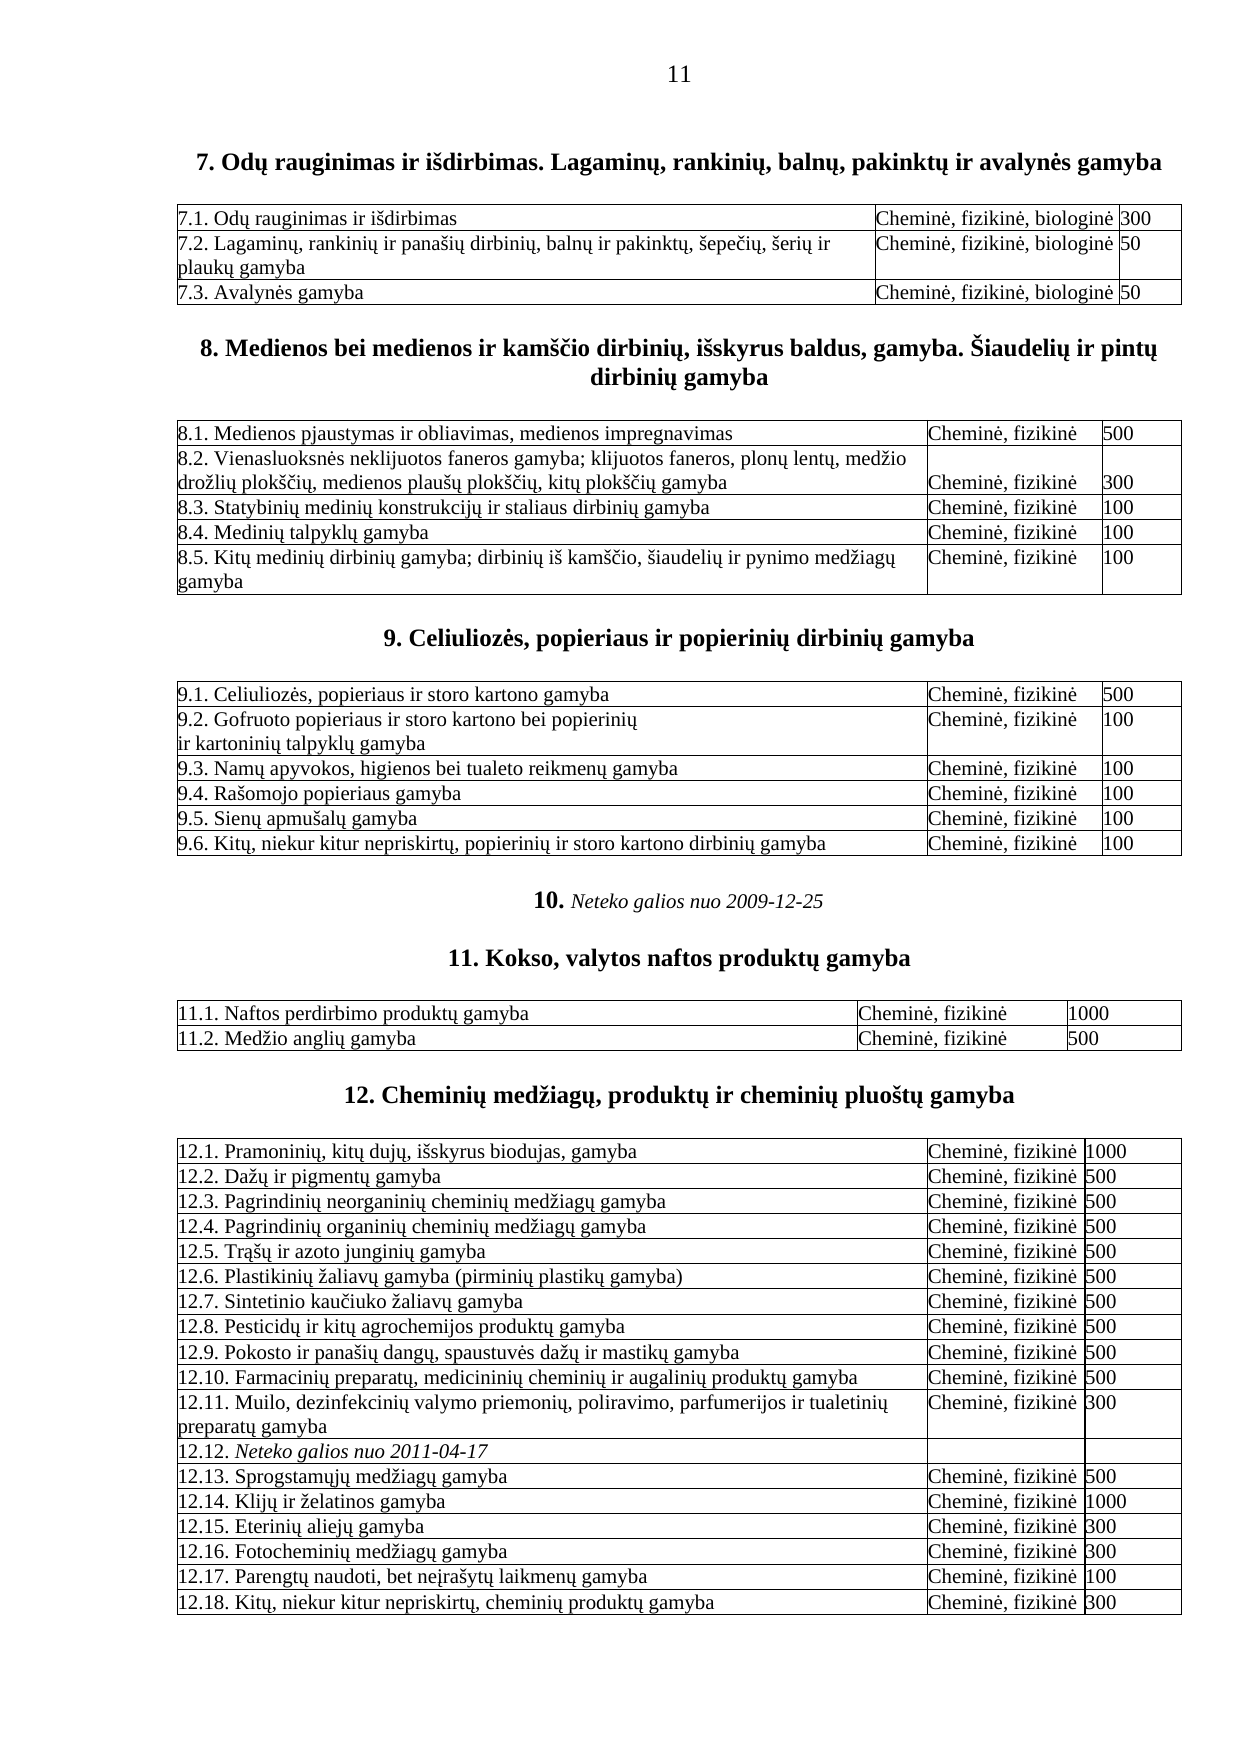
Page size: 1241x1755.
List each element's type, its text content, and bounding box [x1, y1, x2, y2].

text 11. Kokso, valytos naftos produktų gamyba [177, 943, 1181, 971]
text 7. Odų rauginimas ir išdirbimas. Lagaminų, rankinių, balnų, pakinktų ir avalynės gamyba [177, 147, 1181, 176]
table_cell 7.2. Lagaminų, rankinių ir panašių dirbinių, balnų ir pakinktų, šepečių, šerių ir plaukų gamyba [178, 231, 875, 279]
text 8. Medienos bei medienos ir kamščio dirbinių, išskyrus baldus, gamyba. Šiaudelių ir pintų dirbinių gamyba [177, 333, 1181, 391]
table_cell 500 [1086, 1264, 1181, 1288]
table_cell 100 [1103, 806, 1181, 830]
table_cell 9.5. Sienų apmušalų gamyba [178, 806, 927, 830]
table_cell 300 [1086, 1590, 1181, 1614]
table_cell [928, 1439, 1084, 1463]
text 10. Neteko galios nuo 2009-12-25 [177, 885, 1181, 914]
table_cell 12.13. Sprogstamųjų medžiagų gamyba [178, 1464, 927, 1488]
table_header 1000 [1068, 1001, 1181, 1025]
table_cell Cheminė, fizikinė [928, 1315, 1084, 1338]
table_cell Cheminė, fizikinė [928, 1590, 1084, 1614]
table_cell 12.12. Neteko galios nuo 2011-04-17 [178, 1439, 927, 1463]
table_header 300 [1120, 205, 1181, 229]
table_cell Cheminė, fizikinė [858, 1026, 1067, 1050]
table_cell 12.6. Plastikinių žaliavų gamyba (pirminių plastikų gamyba) [178, 1264, 927, 1288]
table_cell 100 [1103, 520, 1181, 544]
table_cell 12.18. Kitų, niekur kitur nepriskirtų, cheminių produktų gamyba [178, 1590, 927, 1614]
table_cell Cheminė, fizikinė [928, 545, 1102, 593]
table_cell 12.15. Eterinių aliejų gamyba [178, 1514, 927, 1538]
table_cell Cheminė, fizikinė [928, 806, 1102, 830]
table_header Cheminė, fizikinė [928, 1139, 1084, 1163]
table_cell 500 [1086, 1164, 1181, 1188]
text 12. Cheminių medžiagų, produktų ir cheminių pluoštų gamyba [177, 1080, 1181, 1109]
table_cell 12.5. Trąšų ir azoto junginių gamyba [178, 1239, 927, 1263]
table_cell 12.9. Pokosto ir panašių dangų, spaustuvės dažų ir mastikų gamyba [178, 1340, 927, 1364]
table_cell 100 [1103, 781, 1181, 805]
table_cell Cheminė, fizikinė [928, 1565, 1084, 1588]
table_cell 9.2. Gofruoto popieriaus ir storo kartono bei popierinių ir kartoninių talpyklų gamyba [178, 707, 927, 755]
table_cell 8.3. Statybinių medinių konstrukcijų ir staliaus dirbinių gamyba [178, 495, 927, 519]
table_cell 12.4. Pagrindinių organinių cheminių medžiagų gamyba [178, 1214, 927, 1238]
table_header 1000 [1086, 1139, 1181, 1163]
table_header 12.1. Pramoninių, kitų dujų, išskyrus biodujas, gamyba [178, 1139, 927, 1163]
table_cell 12.16. Fotocheminių medžiagų gamyba [178, 1539, 927, 1563]
table_cell 100 [1103, 707, 1181, 755]
table_cell Cheminė, fizikinė [928, 495, 1102, 519]
table_cell 300 [1086, 1514, 1181, 1538]
table_cell 100 [1086, 1565, 1181, 1588]
table_header 9.1. Celiuliozės, popieriaus ir storo kartono gamyba [178, 682, 927, 706]
table_cell 9.4. Rašomojo popieriaus gamyba [178, 781, 927, 805]
table_cell 12.11. Muilo, dezinfekcinių valymo priemonių, poliravimo, parfumerijos ir tualetinių preparatų gamyba [178, 1390, 927, 1438]
table_cell Cheminė, fizikinė [928, 1164, 1084, 1188]
table_cell Cheminė, fizikinė [928, 1365, 1084, 1389]
table_cell Cheminė, fizikinė [928, 1214, 1084, 1238]
table_cell Cheminė, fizikinė [928, 1289, 1084, 1313]
table_cell Cheminė, fizikinė [928, 1489, 1084, 1513]
table_header Cheminė, fizikinė [858, 1001, 1067, 1025]
table_cell Cheminė, fizikinė [928, 1464, 1084, 1488]
table_cell Cheminė, fizikinė [928, 1390, 1084, 1438]
table_cell 8.4. Medinių talpyklų gamyba [178, 520, 927, 544]
table_cell 9.6. Kitų, niekur kitur nepriskirtų, popierinių ir storo kartono dirbinių gamyba [178, 831, 927, 855]
table_cell 1000 [1086, 1489, 1181, 1513]
table_cell 100 [1103, 831, 1181, 855]
table_cell 12.10. Farmacinių preparatų, medicininių cheminių ir augalinių produktų gamyba [178, 1365, 927, 1389]
table_cell 12.2. Dažų ir pigmentų gamyba [178, 1164, 927, 1188]
table_cell Cheminė, fizikinė [928, 446, 1102, 494]
table_cell 12.7. Sintetinio kaučiuko žaliavų gamyba [178, 1289, 927, 1313]
table_cell Cheminė, fizikinė [928, 1264, 1084, 1288]
table_cell Cheminė, fizikinė [928, 781, 1102, 805]
table_cell Cheminė, fizikinė [928, 1239, 1084, 1263]
table_cell Cheminė, fizikinė [928, 831, 1102, 855]
table_cell 12.8. Pesticidų ir kitų agrochemijos produktų gamyba [178, 1315, 927, 1338]
table_cell 500 [1086, 1340, 1181, 1364]
table_cell 500 [1068, 1026, 1181, 1050]
table_cell Cheminė, fizikinė [928, 1189, 1084, 1213]
table_cell Cheminė, fizikinė [928, 707, 1102, 755]
table_cell 11.2. Medžio anglių gamyba [178, 1026, 857, 1050]
table_cell 8.2. Vienasluoksnės neklijuotos faneros gamyba; klijuotos faneros, plonų lentų, medžio drožlių plokščių, medienos plaušų plokščių, kitų plokščių gamyba [178, 446, 927, 494]
table_cell 100 [1103, 756, 1181, 780]
table_cell Cheminė, fizikinė, biologinė [876, 231, 1119, 279]
table_header Cheminė, fizikinė [928, 682, 1102, 706]
text 9. Celiuliozės, popieriaus ir popierinių dirbinių gamyba [177, 623, 1181, 652]
table_cell Cheminė, fizikinė [928, 1514, 1084, 1538]
table_cell [1086, 1439, 1181, 1463]
table_cell Cheminė, fizikinė [928, 520, 1102, 544]
table_cell 100 [1103, 495, 1181, 519]
table_header Cheminė, fizikinė [928, 421, 1102, 445]
table_cell Cheminė, fizikinė [928, 756, 1102, 780]
table_header Cheminė, fizikinė, biologinė [876, 205, 1119, 229]
table_cell 500 [1086, 1214, 1181, 1238]
table_cell 12.14. Klijų ir želatinos gamyba [178, 1489, 927, 1513]
table_cell Cheminė, fizikinė [928, 1340, 1084, 1364]
table_cell 9.3. Namų apyvokos, higienos bei tualeto reikmenų gamyba [178, 756, 927, 780]
table_cell 7.3. Avalynės gamyba [178, 280, 875, 304]
table_header 11.1. Naftos perdirbimo produktų gamyba [178, 1001, 857, 1025]
table_cell 500 [1086, 1239, 1181, 1263]
table_header 500 [1103, 682, 1181, 706]
table_cell 12.3. Pagrindinių neorganinių cheminių medžiagų gamyba [178, 1189, 927, 1213]
table_cell 50 [1120, 231, 1181, 279]
table_cell 12.17. Parengtų naudoti, bet neįrašytų laikmenų gamyba [178, 1565, 927, 1588]
table_cell 500 [1086, 1315, 1181, 1338]
table_cell 500 [1086, 1365, 1181, 1389]
table_cell 500 [1086, 1289, 1181, 1313]
table_cell Cheminė, fizikinė [928, 1539, 1084, 1563]
table_cell 50 [1120, 280, 1181, 304]
table_cell 300 [1103, 446, 1181, 494]
table_cell 8.5. Kitų medinių dirbinių gamyba; dirbinių iš kamščio, šiaudelių ir pynimo medžiagų gamyba [178, 545, 927, 593]
table_cell 100 [1103, 545, 1181, 593]
table_header 7.1. Odų rauginimas ir išdirbimas [178, 205, 875, 229]
table_cell 500 [1086, 1189, 1181, 1213]
table_cell 300 [1086, 1390, 1181, 1438]
table_cell 300 [1086, 1539, 1181, 1563]
table_cell Cheminė, fizikinė, biologinė [876, 280, 1119, 304]
table_cell 500 [1086, 1464, 1181, 1488]
table_header 500 [1103, 421, 1181, 445]
table_header 8.1. Medienos pjaustymas ir obliavimas, medienos impregnavimas [178, 421, 927, 445]
